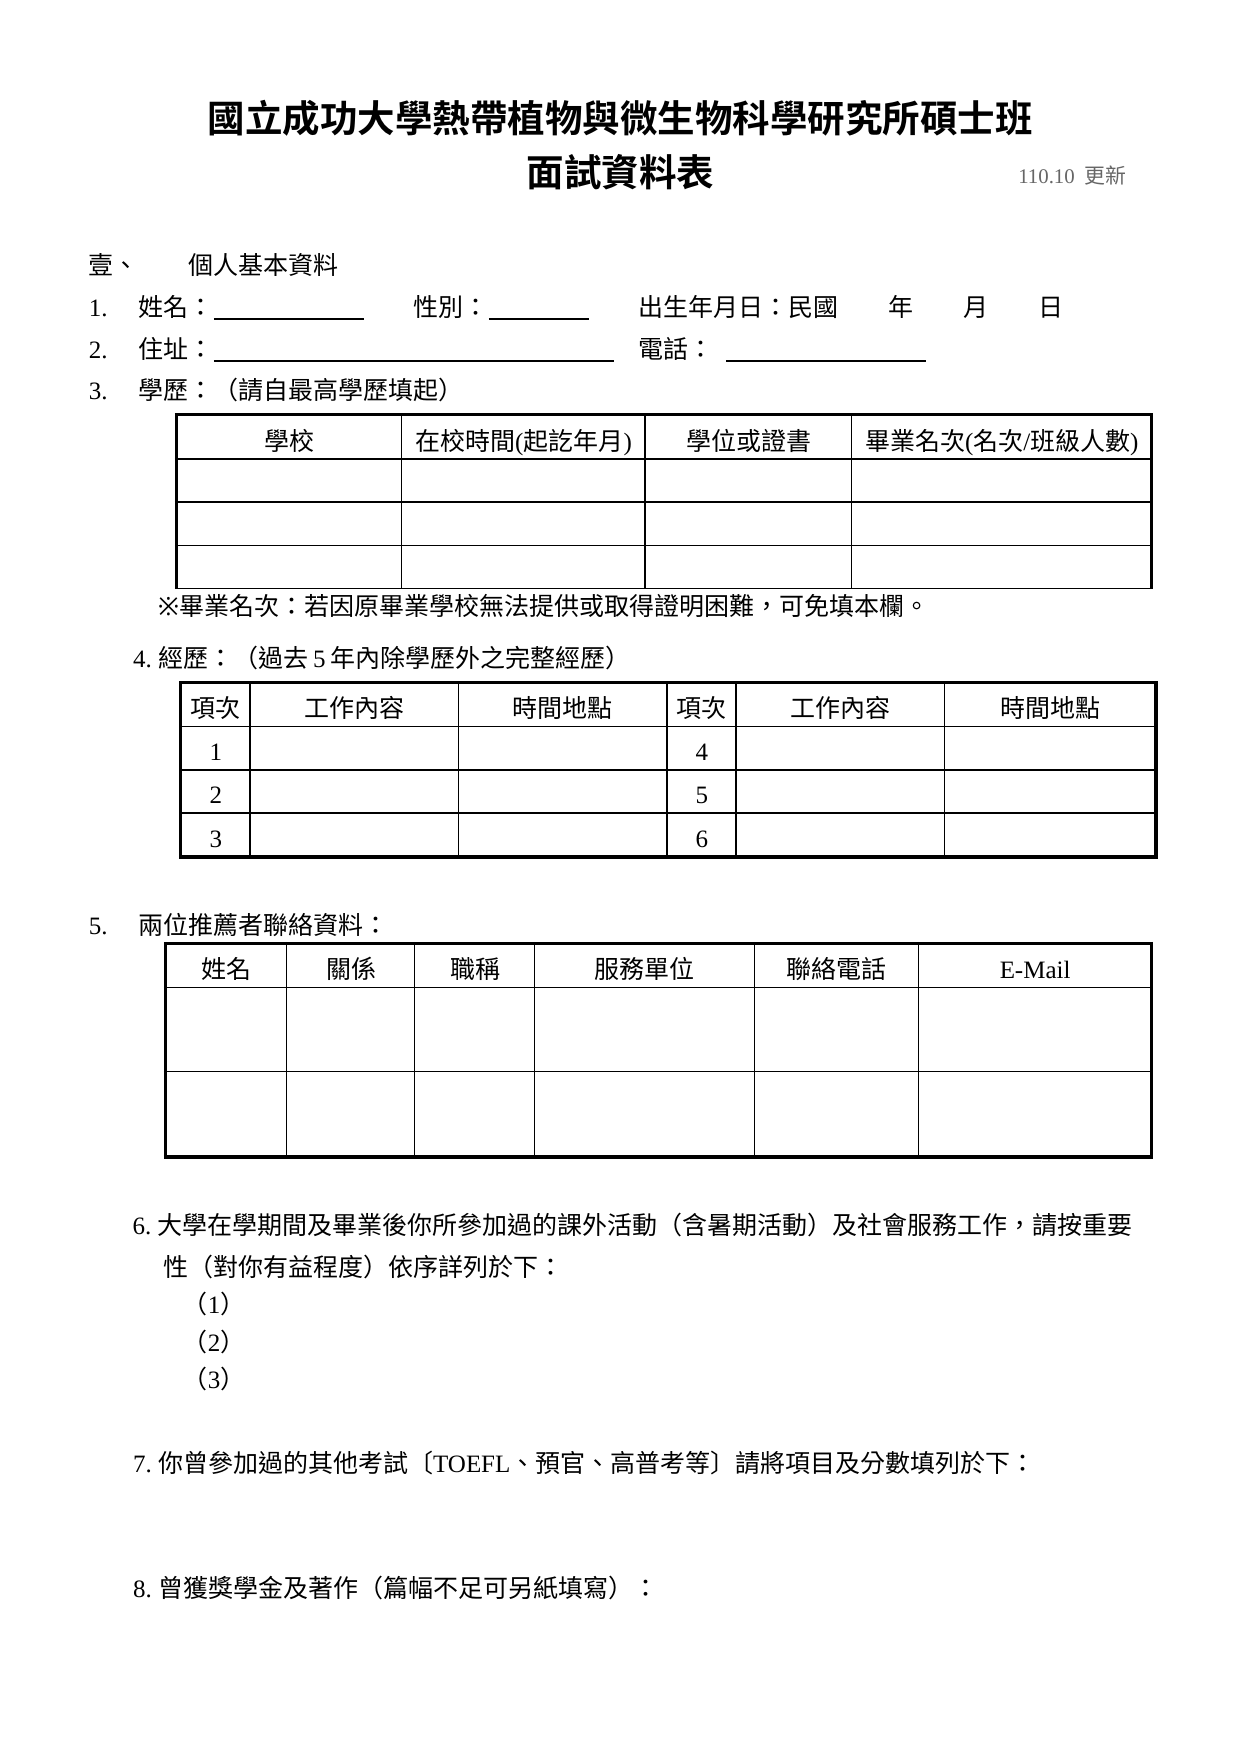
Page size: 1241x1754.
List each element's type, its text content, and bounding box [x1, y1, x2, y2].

table_cell [646, 460, 851, 501]
table_header 姓名 [167, 945, 286, 987]
table_cell [459, 771, 666, 812]
table_cell [737, 771, 944, 812]
table_cell [402, 503, 644, 544]
table_cell [415, 1072, 534, 1155]
table_header E-Mail [919, 945, 1150, 987]
list 住址： 電話： [89, 324, 1152, 365]
table_cell [852, 460, 1150, 501]
table_cell [167, 1072, 286, 1155]
table_header 工作內容 [251, 684, 458, 726]
table_cell [178, 546, 401, 588]
table_cell 5 [668, 771, 735, 812]
table_cell [945, 727, 1154, 769]
table_cell [402, 460, 644, 501]
table_header 職稱 [415, 945, 534, 987]
text 國立成功大學熱帶植物與微生物科學研究所碩士班 [89, 89, 1152, 143]
table_header 服務單位 [535, 945, 754, 987]
table_cell [945, 814, 1154, 855]
table_cell [535, 988, 754, 1071]
list 學歷：（請自最高學歷填起） [89, 365, 1152, 407]
table_header 學校 [178, 416, 401, 458]
table_cell 1 [182, 727, 249, 769]
table_cell [755, 1072, 918, 1155]
table_header 項次 [182, 684, 249, 726]
table_header 項次 [668, 684, 735, 726]
table_cell [178, 460, 401, 501]
table_cell [178, 503, 401, 544]
table_cell [459, 727, 666, 769]
table_cell [459, 814, 666, 855]
table_cell [646, 503, 851, 544]
table_cell [945, 771, 1154, 812]
text 4. 經歷：（過去5年內除學歷外之完整經歷） [133, 633, 1152, 675]
table_cell [737, 814, 944, 855]
table_header 聯絡電話 [755, 945, 918, 987]
text ※畢業名次：若因原畢業學校無法提供或取得證明困難，可免填本欄。 [133, 596, 1152, 621]
text 面試資料表 [89, 143, 1152, 197]
table_header 工作內容 [737, 684, 944, 726]
text 8. 曾獲獎學金及著作（篇幅不足可另紙填寫）： [133, 1563, 1152, 1604]
text 7. 你曾參加過的其他考試〔TOEFL、預官、高普考等〕請將項目及分數填列於下： [133, 1438, 1152, 1479]
table_cell [415, 988, 534, 1071]
table_cell [167, 988, 286, 1071]
table_header 時間地點 [459, 684, 666, 726]
table_cell [852, 503, 1150, 544]
list 姓名： 性別： 出生年月日：民國 年 月 日 [89, 282, 1152, 324]
table_cell 3 [182, 814, 249, 855]
table_cell [919, 1072, 1150, 1155]
text 6. 大學在學期間及畢業後你所參加過的課外活動（含暑期活動）及社會服務工作，請按重要性（對你有益程度）依序詳列於下： [132, 1200, 1152, 1283]
table_cell [919, 988, 1150, 1071]
table_cell [535, 1072, 754, 1155]
table_cell [755, 988, 918, 1071]
table_cell 4 [668, 727, 735, 769]
table_cell [737, 727, 944, 769]
table_cell 2 [182, 771, 249, 812]
table_cell [287, 1072, 414, 1155]
table_header 時間地點 [945, 684, 1154, 726]
list 兩位推薦者聯絡資料： [89, 900, 1152, 942]
list 個人基本資料 [89, 240, 1152, 282]
table_cell [251, 814, 458, 855]
table_header 學位或證書 [646, 416, 851, 458]
table_cell [251, 771, 458, 812]
table_cell [852, 546, 1150, 588]
table_header 畢業名次(名次/班級人數) [852, 416, 1150, 458]
table_cell [287, 988, 414, 1071]
table_cell [251, 727, 458, 769]
table_cell 6 [668, 814, 735, 855]
table_cell [402, 546, 644, 588]
table_cell [646, 546, 851, 588]
table_header 關係 [287, 945, 414, 987]
table_header 在校時間(起訖年月) [402, 416, 644, 458]
